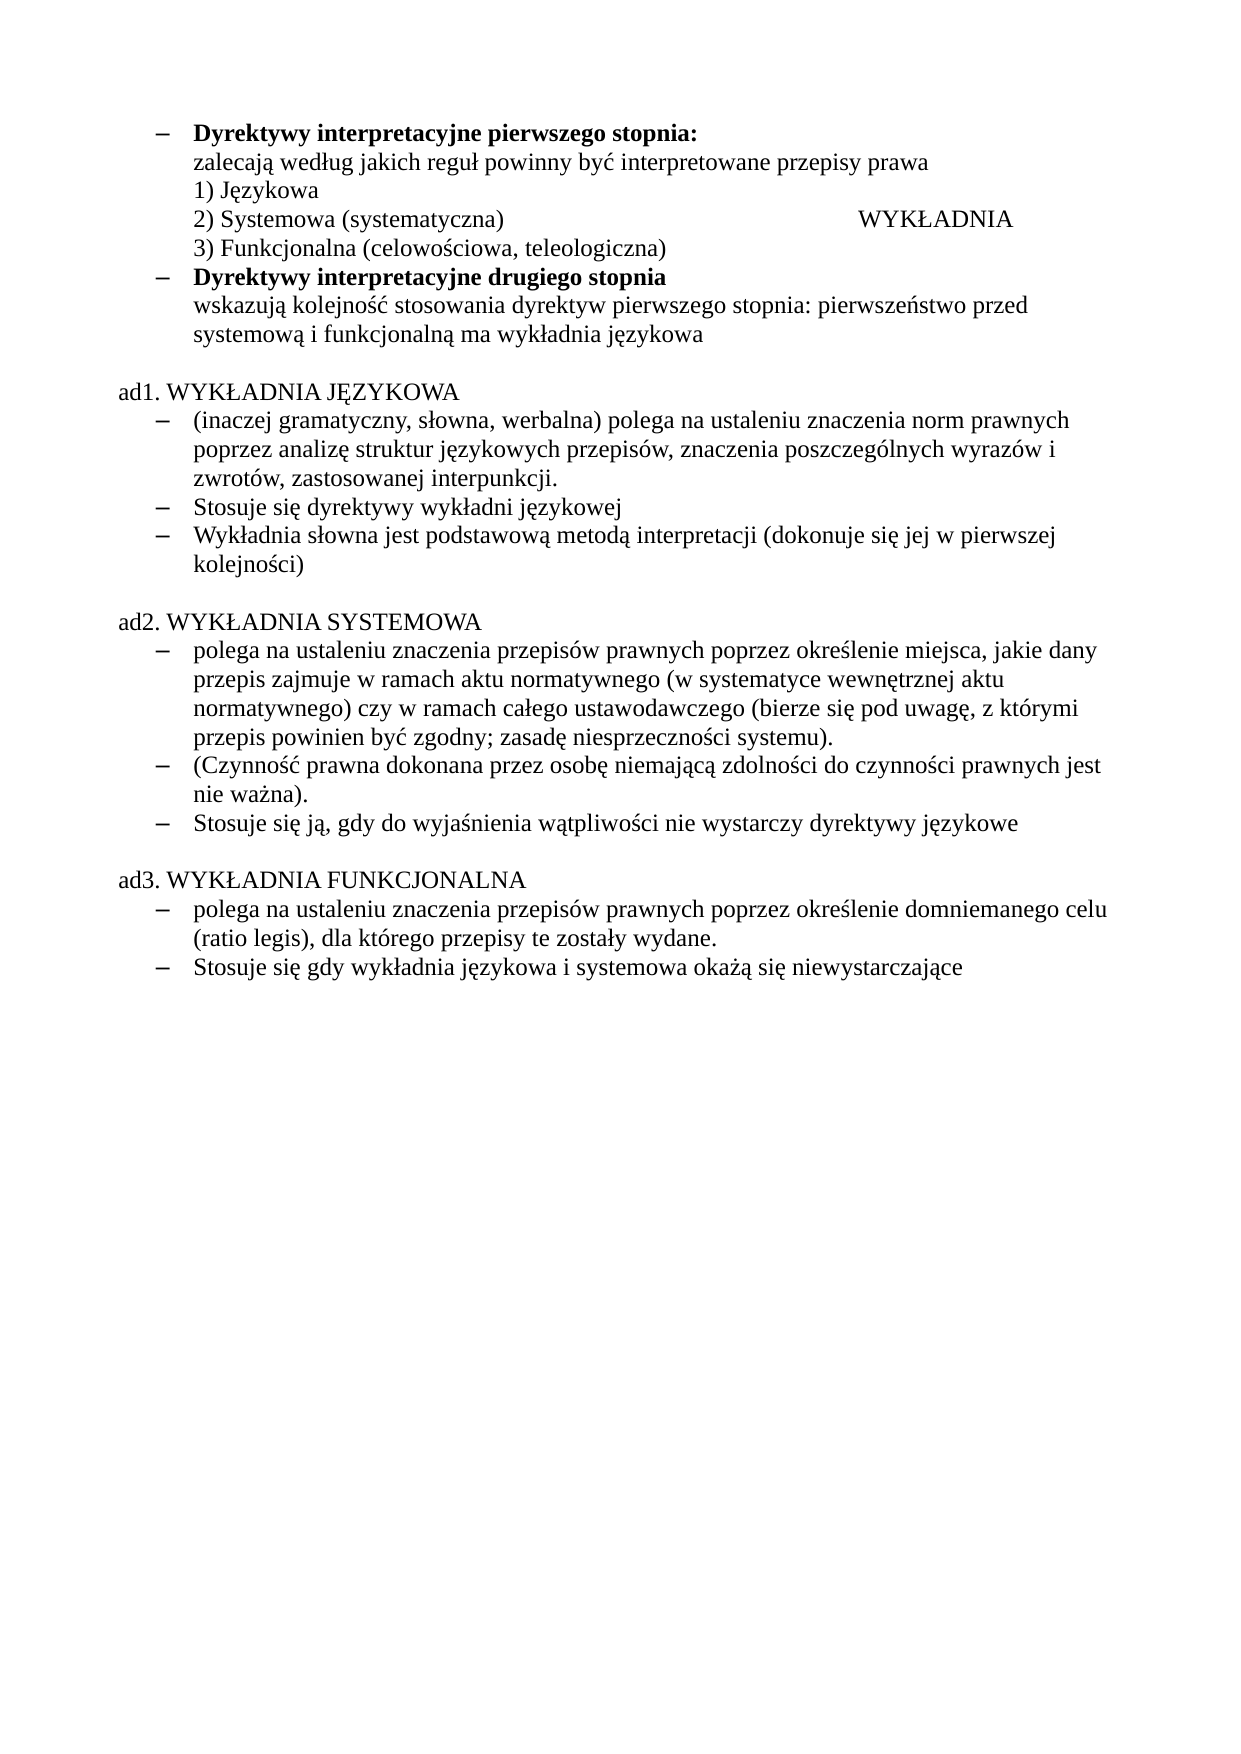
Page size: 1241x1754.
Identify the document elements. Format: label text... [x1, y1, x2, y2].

list 2) Systemowa (systematyczna) WYKŁADNIA [156, 204, 1122, 233]
list Dyrektywy interpretacyjne drugiego stopnia [156, 262, 1122, 291]
list Stosuje się dyrektywy wykładni językowej [156, 492, 1122, 521]
text ad1. WYKŁADNIA JĘZYKOWA [118, 377, 1122, 406]
list 1) Językowa [156, 176, 1122, 204]
list Dyrektywy interpretacyjne pierwszego stopnia: [156, 118, 1122, 147]
text ad2. WYKŁADNIA SYSTEMOWA [118, 607, 1122, 636]
text ad3. WYKŁADNIA FUNKCJONALNA [118, 866, 1122, 894]
list 3) Funkcjonalna (celowościowa, teleologiczna) [156, 233, 1122, 262]
list Wykładnia słowna jest podstawową metodą interpretacji (dokonuje się jej w pierwszej kolejności) [156, 521, 1122, 578]
list wskazują kolejność stosowania dyrektyw pierwszego stopnia: pierwszeństwo przed systemową i funkcjonalną ma wykładnia językowa [156, 291, 1122, 348]
list polega na ustaleniu znaczenia przepisów prawnych poprzez określenie miejsca, jakie dany przepis zajmuje w ramach aktu normatywnego (w systematyce wewnętrznej aktu normatywnego) czy w ramach całego ustawodawczego (bierze się pod uwagę, z którymi przepis powinien być zgodny; zasadę niesprzeczności systemu). [156, 636, 1122, 751]
list Stosuje się ją, gdy do wyjaśnienia wątpliwości nie wystarczy dyrektywy językowe [156, 808, 1122, 837]
list Stosuje się gdy wykładnia językowa i systemowa okażą się niewystarczające [156, 952, 1122, 981]
list (inaczej gramatyczny, słowna, werbalna) polega na ustaleniu znaczenia norm prawnych poprzez analizę struktur językowych przepisów, znaczenia poszczególnych wyrazów i zwrotów, zastosowanej interpunkcji. [156, 406, 1122, 492]
list (Czynność prawna dokonana przez osobę niemającą zdolności do czynności prawnych jest nie ważna). [156, 751, 1122, 808]
list zalecają według jakich reguł powinny być interpretowane przepisy prawa [156, 147, 1122, 176]
list polega na ustaleniu znaczenia przepisów prawnych poprzez określenie domniemanego celu (ratio legis), dla którego przepisy te zostały wydane. [156, 894, 1122, 952]
